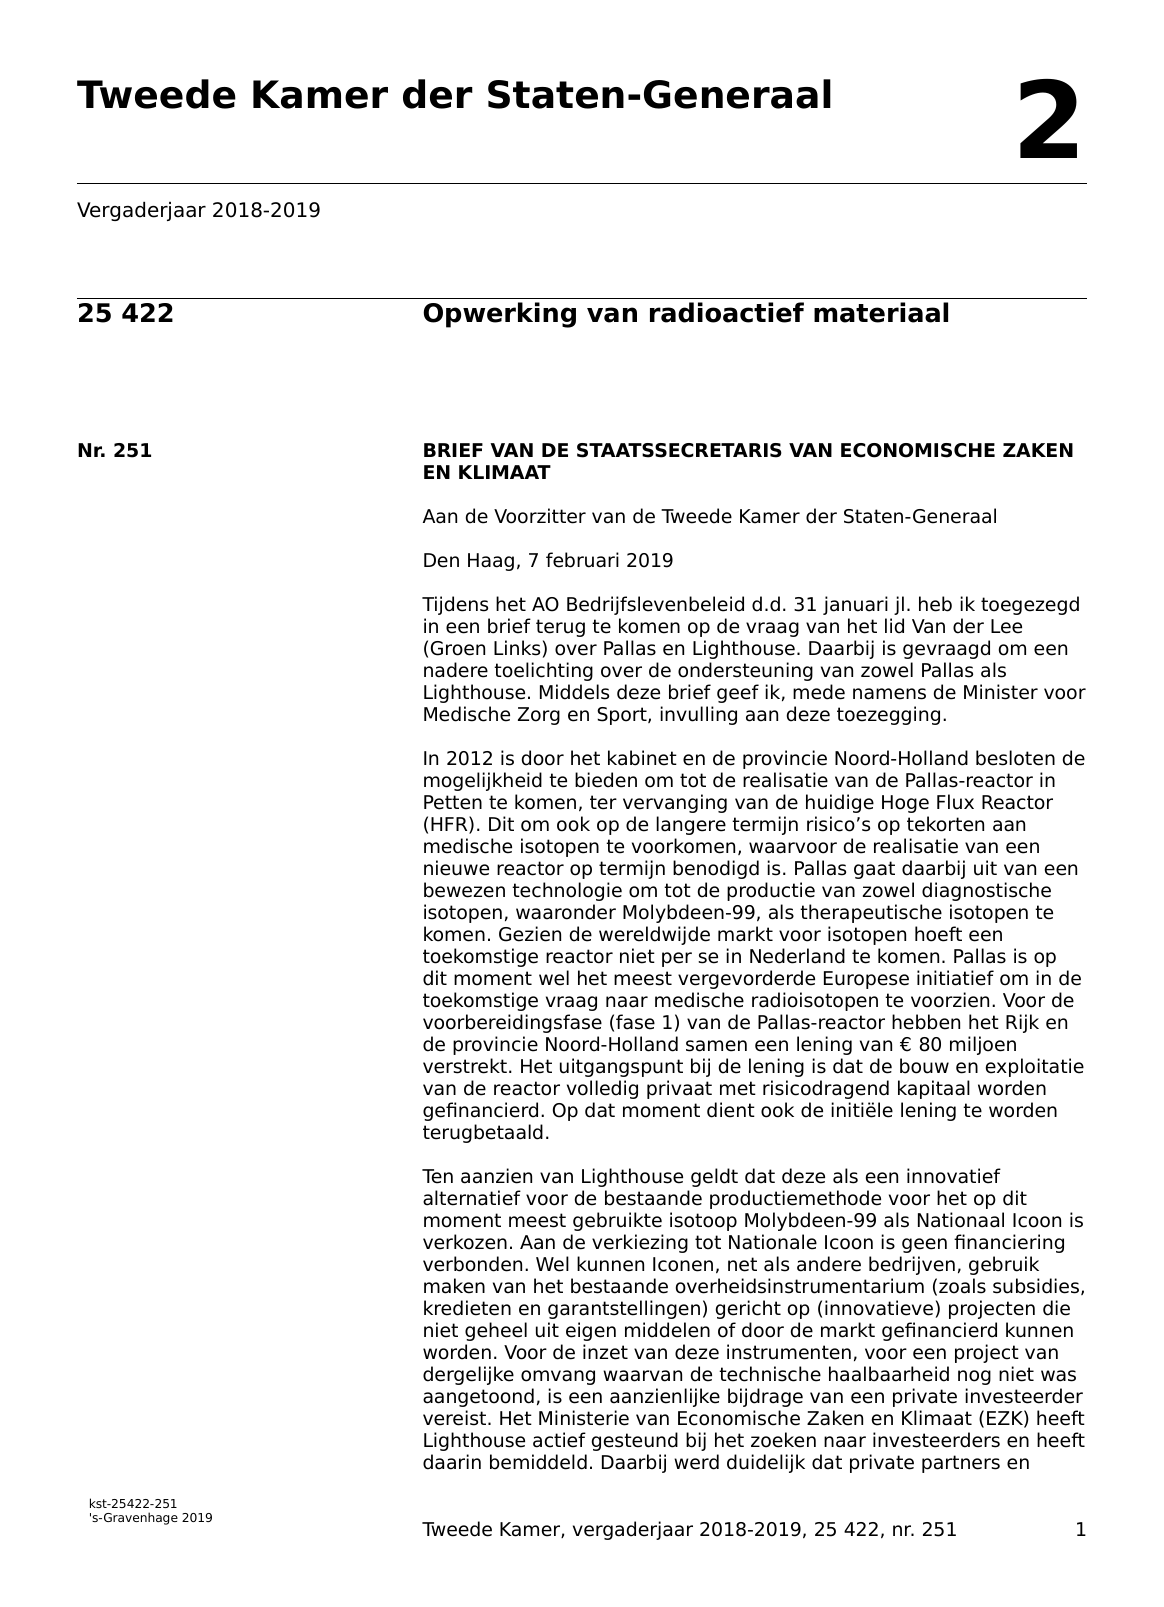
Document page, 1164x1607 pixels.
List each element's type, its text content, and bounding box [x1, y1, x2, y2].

text Ten aanzien van Lighthouse geldt dat deze als een innovatief alternatief voor de bestaande productiemethode voor het op dit moment meest gebruikte isotoop Molybdeen-99 als Nationaal Icoon is verkozen. Aan de verkiezing tot Nationale Icoon is geen financiering verbonden. Wel kunnen Iconen, net als andere bedrijven, gebruik maken van het bestaande overheidsinstrumentarium (zoals subsidies, kredieten en garantstellingen) gericht op (innovatieve) projecten die niet geheel uit eigen middelen of door de markt gefinancierd kunnen worden. Voor de inzet van deze instrumenten, voor een project van dergelijke omvang waarvan de technische haalbaarheid nog niet was aangetoond, is een aanzienlijke bijdrage van een private investeerder vereist. Het Ministerie van Economische Zaken en Klimaat (EZK) heeft Lighthouse actief gesteund bij het zoeken naar investeerders en heeft daarin bemiddeld. Daarbij werd duidelijk dat private partners en [422, 1166, 1087, 1474]
table_cell Vergaderjaar 2018-2019 [77, 184, 1087, 298]
text In 2012 is door het kabinet en de provincie Noord-Holland besloten de mogelijkheid te bieden om tot de realisatie van de Pallas-reactor in Petten te komen, ter vervanging van de huidige Hoge Flux Reactor (HFR). Dit om ook op de langere termijn risico’s op tekorten aan medische isotopen te voorkomen, waarvoor de realisatie van een nieuwe reactor op termijn benodigd is. Pallas gaat daarbij uit van een bewezen technologie om tot de productie van zowel diagnostische isotopen, waaronder Molybdeen-99, als therapeutische isotopen te komen. Gezien de wereldwijde markt voor isotopen hoeft een toekomstige reactor niet per se in Nederland te komen. Pallas is op dit moment wel het meest vergevorderde Europese initiatief om in de toekomstige vraag naar medische radioisotopen te voorzien. Voor de voorbereidingsfase (fase 1) van de Pallas-reactor hebben het Rijk en de provincie Noord-Holland samen een lening van € 80 miljoen verstrekt. Het uitgangspunt bij de lening is dat de bouw en exploitatie van de reactor volledig privaat met risicodragend kapitaal worden gefinancierd. Op dat moment dient ook de initiële lening te worden terugbetaald. [422, 748, 1087, 1144]
subtitle 25 422 Opwerking van radioactief materiaal [77, 299, 1087, 329]
text kst-25422-251 [88, 1497, 323, 1511]
subtitle Nr. 251 BRIEF VAN DE STAATSSECRETARIS VAN ECONOMISCHE ZAKEN EN KLIMAAT [77, 440, 1087, 484]
table_header 2 [886, 59, 1087, 183]
text 's-Gravenhage 2019 [88, 1511, 323, 1525]
text Den Haag, 7 februari 2019 [422, 550, 1087, 572]
table_header Tweede Kamer der Staten-Generaal [77, 59, 886, 183]
text Tijdens het AO Bedrijfslevenbeleid d.d. 31 januari jl. heb ik toegezegd in een brief terug te komen op de vraag van het lid Van der Lee (Groen Links) over Pallas en Lighthouse. Daarbij is gevraagd om een nadere toelichting over de ondersteuning van zowel Pallas als Lighthouse. Middels deze brief geef ik, mede namens de Minister voor Medische Zorg en Sport, invulling aan deze toezegging. [422, 594, 1087, 726]
text Aan de Voorzitter van de Tweede Kamer der Staten-Generaal [422, 506, 1087, 528]
